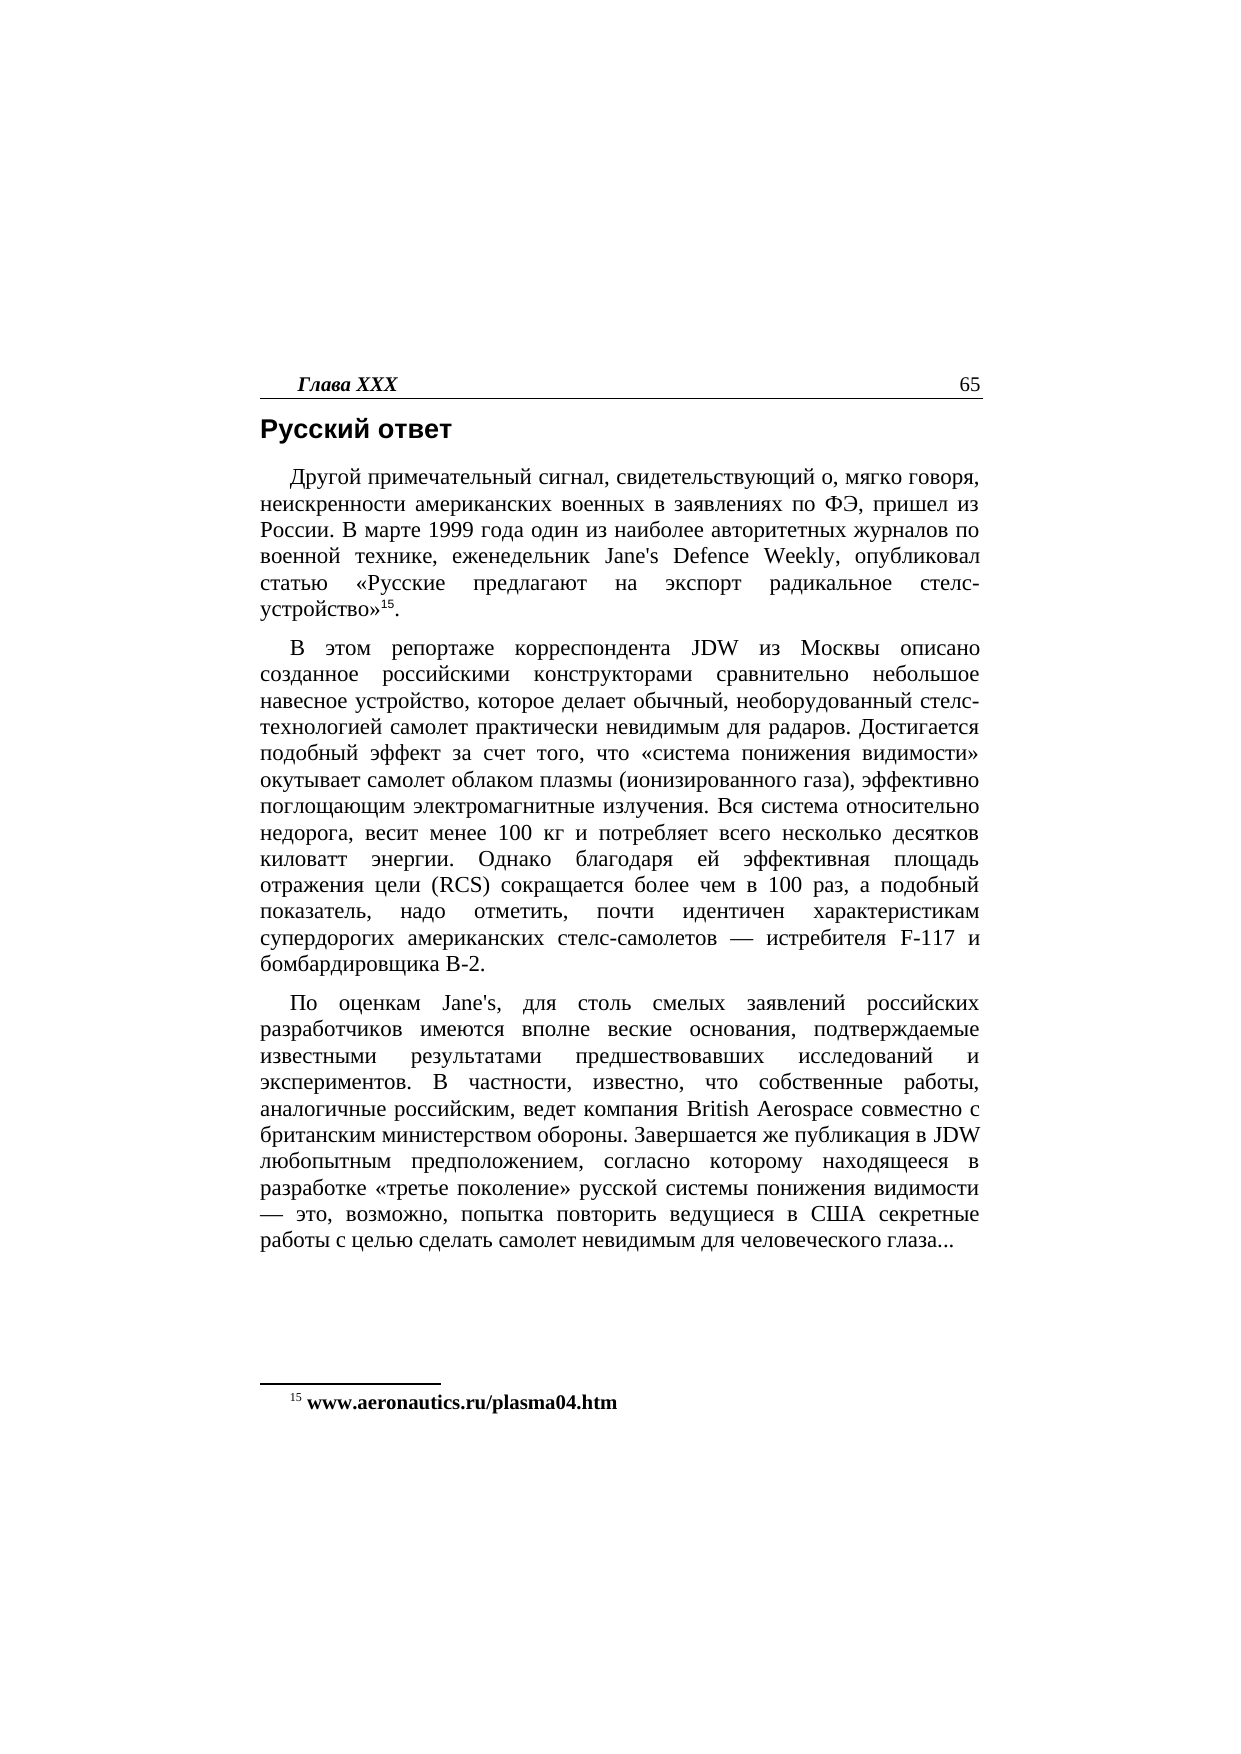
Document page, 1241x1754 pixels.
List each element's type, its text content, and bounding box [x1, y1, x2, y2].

subtitle Русский ответ [260, 413, 980, 445]
text В этом репортаже корреспондента JDW из Москвы описано созданное российскими конструкторами сравнительно небольшое навесное устройство, которое делает обычный, необорудованный стелс-технологией самолет практически невидимым для радаров. Достигается подобный эффект за счет того, что «система понижения видимости» окутывает самолет облаком плазмы (ионизированного газа), эффективно поглощающим электромагнитные излучения. Вся система относительно недорога, весит менее 100 кг и потребляет всего несколько десятков киловатт энергии. Однако благодаря ей эффективная площадь отражения цели (RCS) сокращается более чем в 100 раз, а подобный показатель, надо отметить, почти идентичен характеристикам супердорогих американских стелс-самолетов — истребителя F-117 и бомбардировщика B-2. [260, 634, 980, 977]
text По оценкам Jane's, для столь смелых заявлений российских разработчиков имеются вполне веские основания, подтверждаемые известными результатами предшествовавших исследований и экспериментов. В частности, известно, что собственные работы, аналогичные российским, ведет компания British Aerospace совместно с британским министерством обороны. Завершается же публикация в JDW любопытным предположением, согласно которому находящееся в разработке «третье поколение» русской системы понижения видимости — это, возможно, попытка повторить ведущиеся в США секретные работы с целью сделать самолет невидимым для человеческого глаза... [260, 989, 980, 1253]
text Другой примечательный сигнал, свидетельствующий о, мягко говоря, неискренности американских военных в заявлениях по ФЭ, пришел из России. В марте 1999 года один из наиболее авторитетных журналов по военной технике, еженедельник Jane's Defence Weekly, опубликовал статью «Русские предлагают на экспорт радикальное стелс-устройство». [260, 463, 980, 622]
text www.aeronautics.ru/plasma04.htm [260, 1390, 980, 1414]
